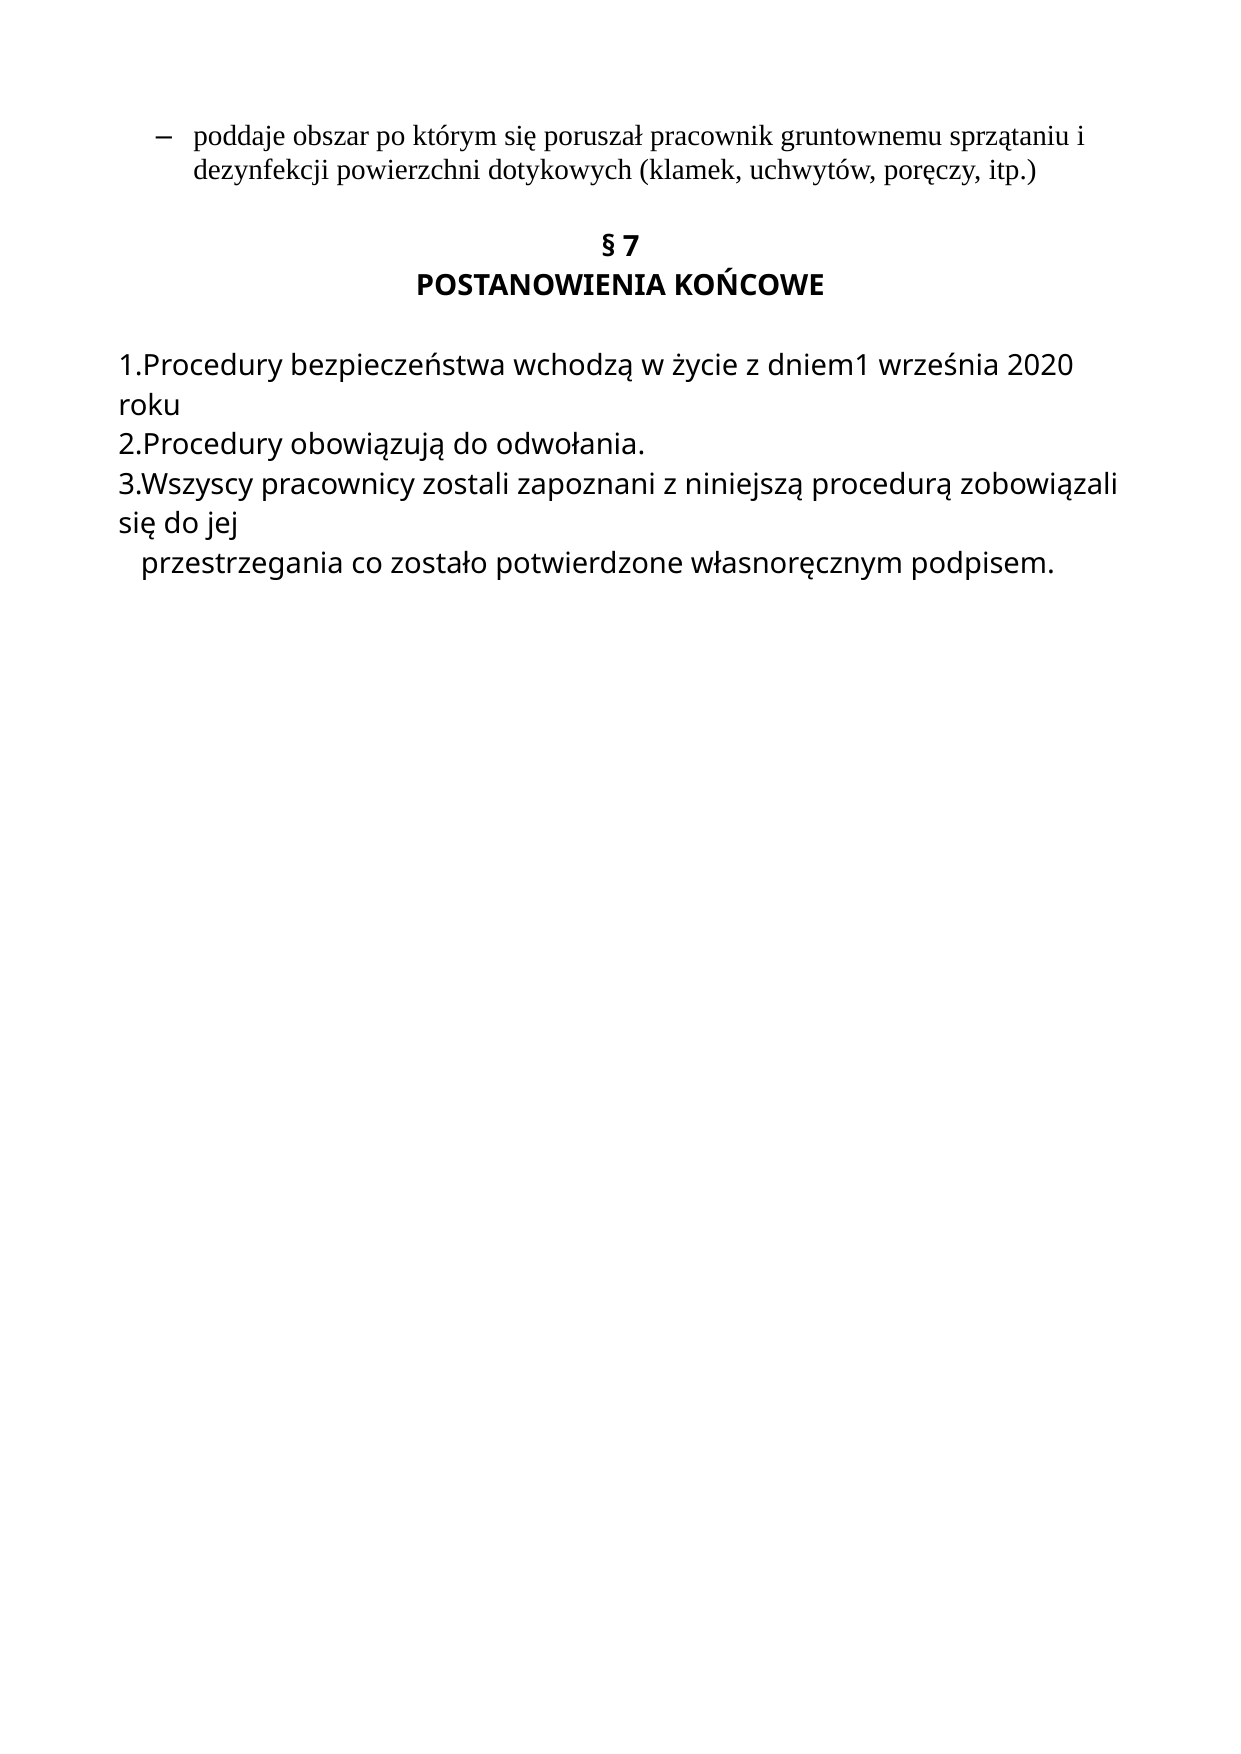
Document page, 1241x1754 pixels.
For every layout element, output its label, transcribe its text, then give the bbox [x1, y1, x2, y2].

text 3.Wszyscy pracownicy zostali zapoznani z niniejszą procedurą zobowiązali się do jej [118, 463, 1122, 542]
list poddaje obszar po którym się poruszał pracownik gruntownemu sprzątaniu i dezynfekcji powierzchni dotykowych (klamek, uchwytów, poręczy, itp.) [156, 118, 1122, 185]
text 1.Procedury bezpieczeństwa wchodzą w życie z dniem1 września 2020 roku [118, 344, 1122, 423]
text 2.Procedury obowiązują do odwołania. [118, 423, 1122, 463]
text POSTANOWIENIA KOŃCOWE [118, 265, 1122, 304]
text § 7 [118, 225, 1122, 265]
text przestrzegania co zostało potwierdzone własnoręcznym podpisem. [118, 542, 1122, 582]
